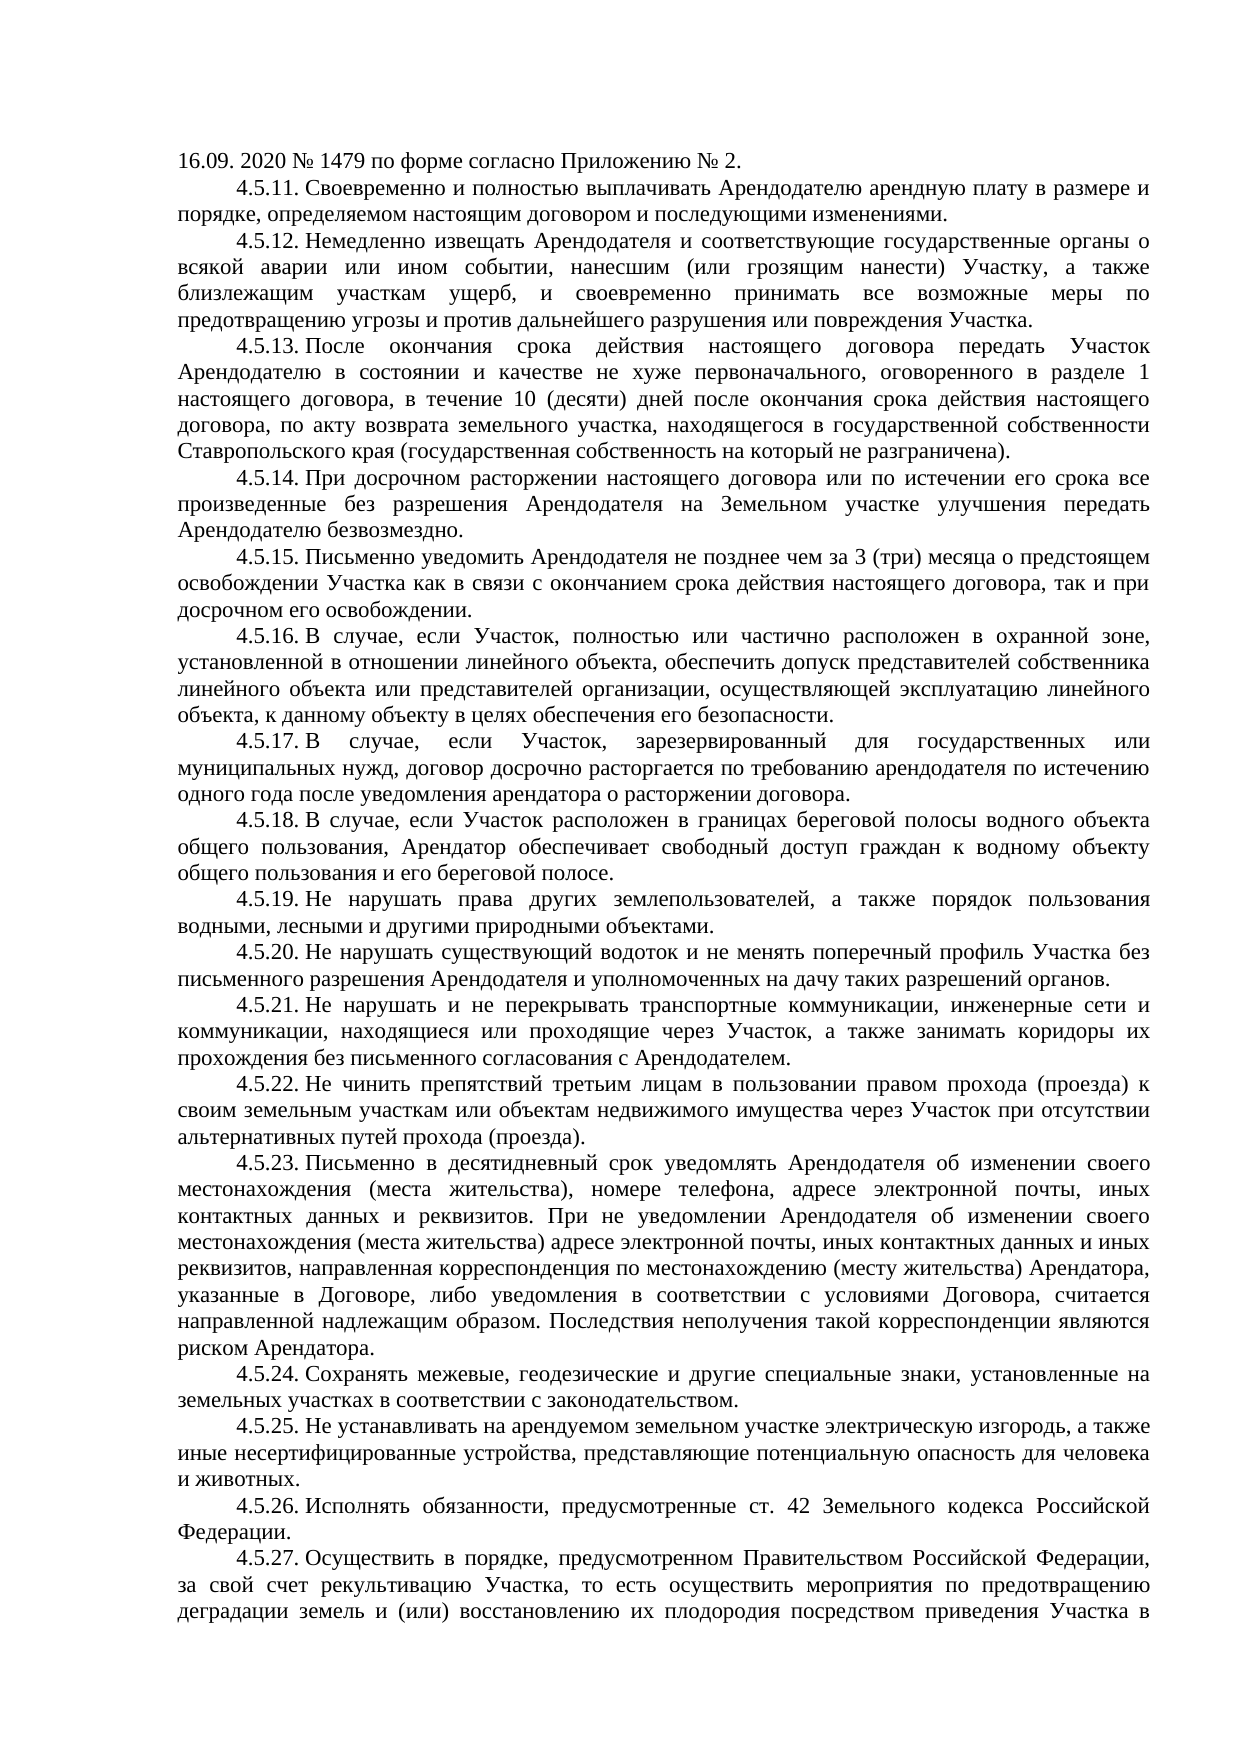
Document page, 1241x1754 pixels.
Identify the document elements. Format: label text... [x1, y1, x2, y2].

table_header 16.09. 2020 № 1479 по форме согласно Приложению № 2. 4.5.11. Своевременно и полностью выплачивать Арендодателю арендную плату в размере и порядке, определяемом настоящим договором и последующими изменениями. 4.5.12. Немедленно извещать Арендодателя и соответствующие государственные органы о всякой аварии или ином событии, нанесшим (или грозящим нанести) Участку, а также близлежащим участкам ущерб, и своевременно принимать все возможные меры по предотвращению угрозы и против дальнейшего разрушения или повреждения Участка. 4.5.13. После окончания срока действия настоящего договора передать Участок Арендодателю в состоянии и качестве не хуже первоначального, оговоренного в разделе 1 настоящего договора, в течение 10 (десяти) дней после окончания срока действия настоящего договора, по акту возврата земельного участка, находящегося в государственной собственности Ставропольского края (государственная собственность на который не разграничена). 4.5.14. При досрочном расторжении настоящего договора или по истечении его срока все произведенные без разрешения Арендодателя на Земельном участке улучшения передать Арендодателю безвозмездно. 4.5.15. Письменно уведомить Арендодателя не позднее чем за 3 (три) месяца о предстоящем освобождении Участка как в связи с окончанием срока действия настоящего договора, так и при досрочном его освобождении. 4.5.16. В случае, если Участок, полностью или частично расположен в охранной зоне, установленной в отношении линейного объекта, обеспечить допуск представителей собственника линейного объекта или представителей организации, осуществляющей эксплуатацию линейного объекта, к данному объекту в целях обеспечения его безопасности. 4.5.17. В случае, если Участок, зарезервированный для государственных или муниципальных нужд, договор досрочно расторгается по требованию арендодателя по истечению одного года после уведомления арендатора о расторжении договора. 4.5.18. В случае, если Участок расположен в границах береговой полосы водного объекта общего пользования, Арендатор обеспечивает свободный доступ граждан к водному объекту общего пользования и его береговой полосе. 4.5.19. Не нарушать права других землепользователей, а также порядок пользования водными, лесными и другими природными объектами. 4.5.20. Не нарушать существующий водоток и не менять поперечный профиль Участка без письменного разрешения Арендодателя и уполномоченных на дачу таких разрешений органов. 4.5.21. Не нарушать и не перекрывать транспортные коммуникации, инженерные сети и коммуникации, находящиеся или проходящие через Участок, а также занимать коридоры их прохождения без письменного согласования с Арендодателем. 4.5.22. Не чинить препятствий третьим лицам в пользовании правом прохода (проезда) к своим земельным участкам или объектам недвижимого имущества через Участок при отсутствии альтернативных путей прохода (проезда). 4.5.23. Письменно в десятидневный срок уведомлять Арендодателя об изменении своего местонахождения (места жительства), номере телефона, адресе электронной почты, иных контактных данных и реквизитов. При не уведомлении Арендодателя об изменении своего местонахождения (места жительства) адресе электронной почты, иных контактных данных и иных реквизитов, направленная корреспонденция по местонахождению (месту жительства) Арендатора, указанные в Договоре, либо уведомления в соответствии с условиями Договора, считается направленной надлежащим образом. Последствия неполучения такой корреспонденции являются риском Арендатора. 4.5.24. Сохранять межевые, геодезические и другие специальные знаки, установленные на земельных участках в соответствии с законодательством. 4.5.25. Не устанавливать на арендуемом земельном участке электрическую изгородь, а также иные несертифицированные устройства, представляющие потенциальную опасность для человека и животных. 4.5.26. Исполнять обязанности, предусмотренные ст. 42 Земельного кодекса Российской Федерации. 4.5.27. Осуществить в порядке, предусмотренном Правительством Российской Федерации, за свой счет рекультивацию Участка, то есть осуществить мероприятия по предотвращению деградации земель и (или) восстановлению их плодородия посредством приведения Участка в [177, 148, 1152, 1623]
